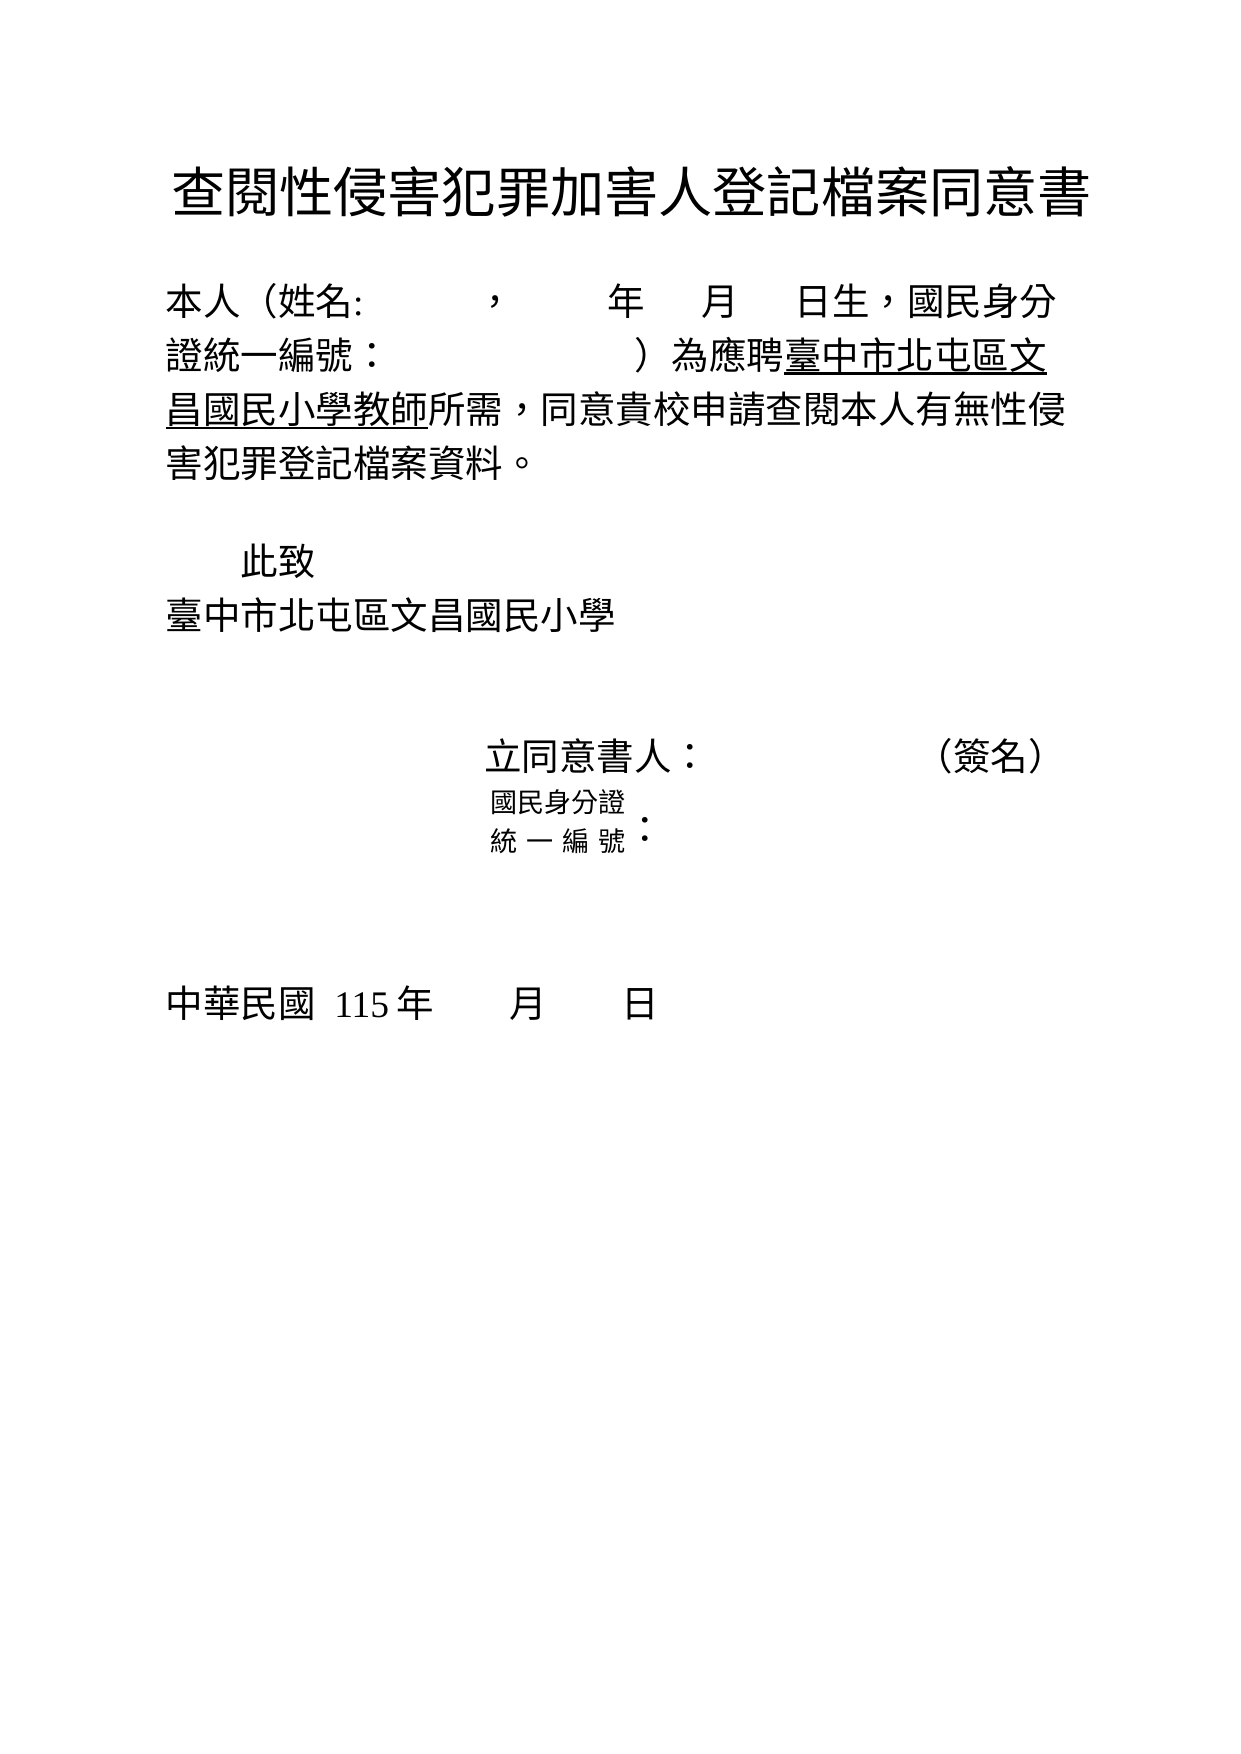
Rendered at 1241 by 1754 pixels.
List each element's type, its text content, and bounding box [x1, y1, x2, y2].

text 查閱性侵害犯罪加害人登記檔案同意書 [165, 150, 1097, 228]
text 本人（姓名: ， 年 月 日生，國民身分證統一編號： ）為應聘臺中市北屯區文昌國民小學教師所需，同意貴校申請查閱本人有無性侵害犯罪登記檔案資料。 [165, 272, 1081, 489]
text 立同意書人： （簽名） [165, 727, 1081, 781]
text 臺中市北屯區文昌國民小學 [165, 586, 1081, 640]
text 中華民國 115年 月 日 [165, 974, 1081, 1029]
text 國民身分證統一編號： [165, 781, 1081, 859]
text 此致 [165, 532, 1081, 586]
